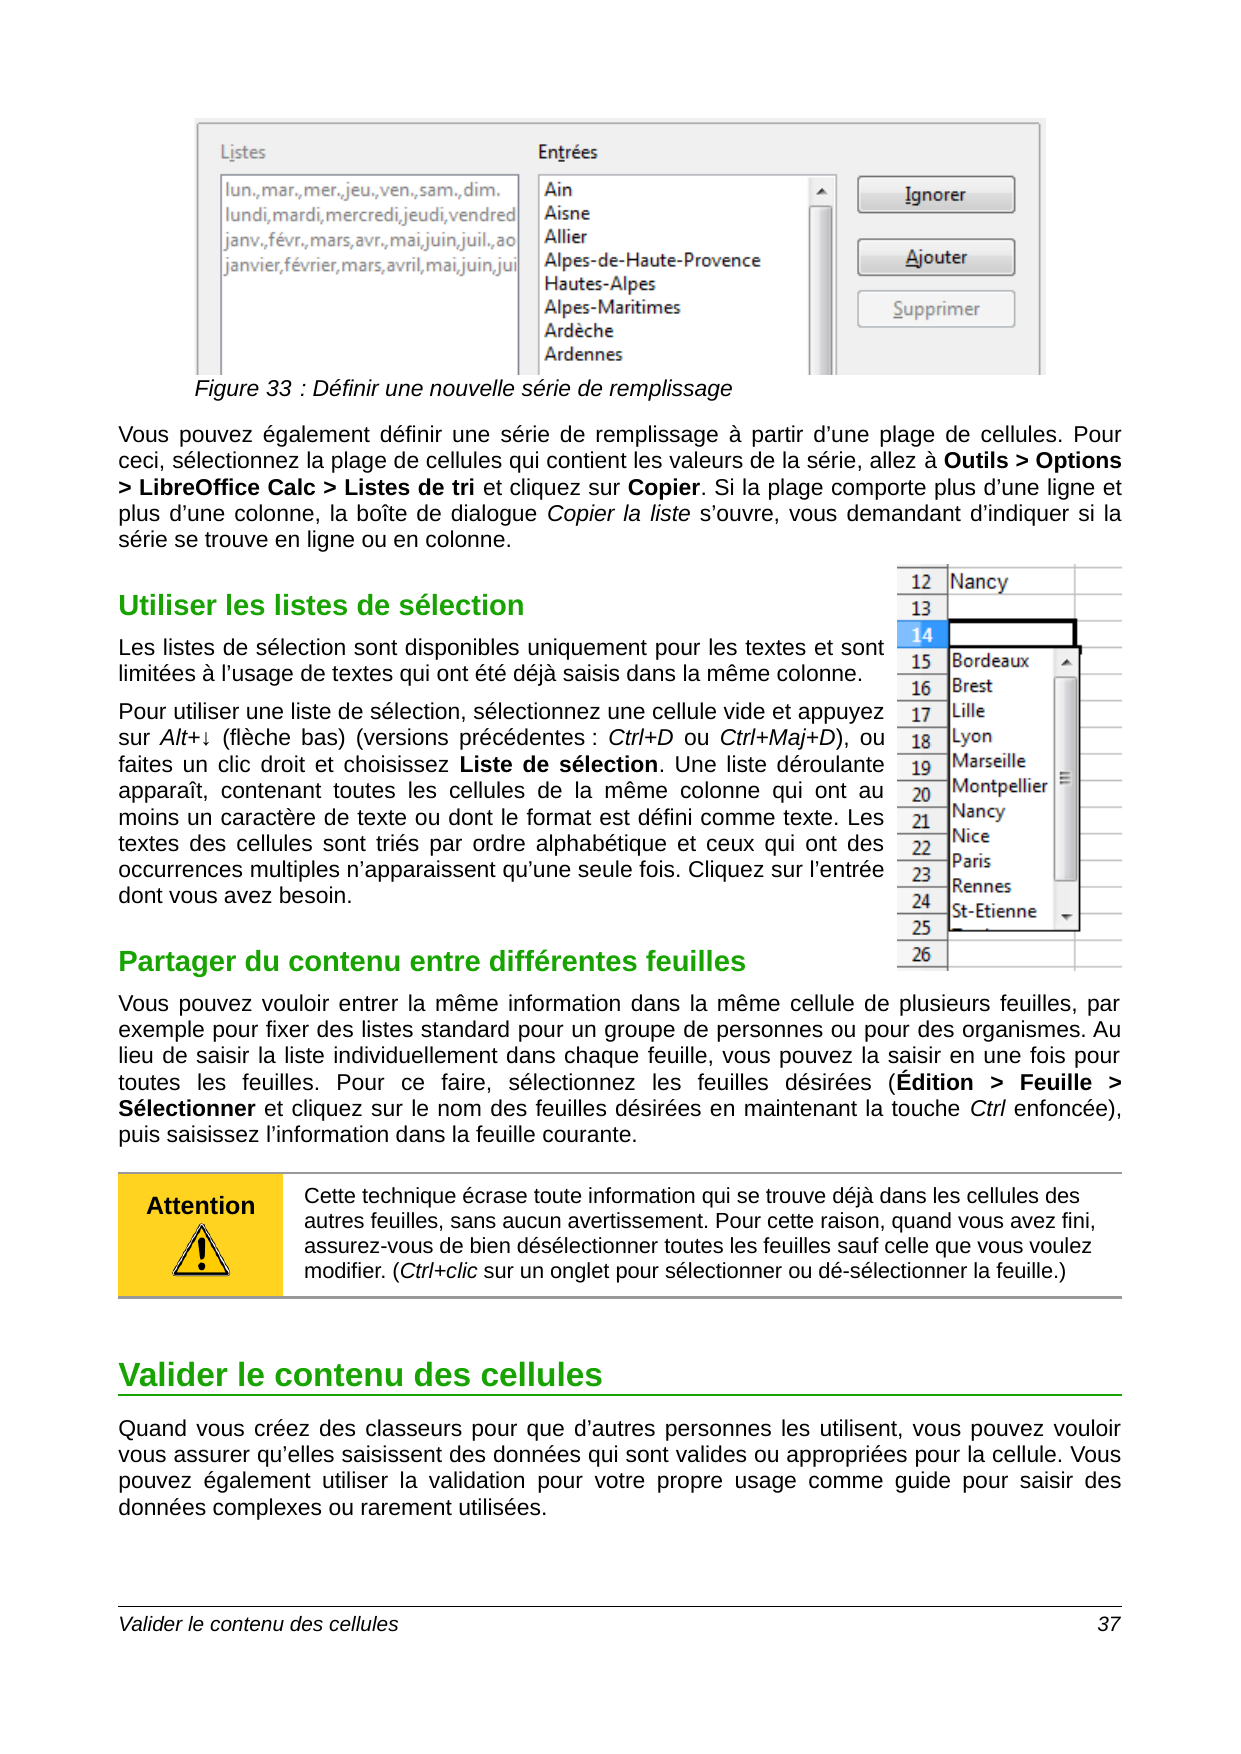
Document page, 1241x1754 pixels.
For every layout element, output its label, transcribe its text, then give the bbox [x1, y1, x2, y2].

subtitle Partager du contenu entre différentes feuilles [118, 944, 1122, 977]
text Figure 33 : Définir une nouvelle série de remplissage [194, 375, 1046, 401]
picture [168, 1219, 233, 1280]
text Vous pouvez vouloir entrer la même information dans la même cellule de plusieurs feuilles, par exemple pour fixer des listes standard pour un groupe de personnes ou pour des organismes. Au lieu de saisir la liste individuellement dans chaque feuille, vous pouvez la saisir en une fois pour toutes les feuilles. Pour ce faire, sélectionnez les feuilles désirées (Édition > Feuille > Sélectionner et cliquez sur le nom des feuilles désirées en maintenant la touche Ctrl enfoncée), puis saisissez l’information dans la feuille courante. [118, 989, 1122, 1148]
picture [897, 564, 1123, 971]
table_header Cette technique écrase toute information qui se trouve déjà dans les cellules des autres feuilles, sans aucun avertissement. Pour cette raison, quand vous avez fini, assurez-vous de bien désélectionner toutes les feuilles sauf celle que vous voulez modifier. (Ctrl+clic sur un onglet pour sélectionner ou dé-sélectionner la feuille.) [283, 1174, 1122, 1296]
text Quand vous créez des classeurs pour que d’autres personnes les utilisent, vous pouvez vouloir vous assurer qu’elles saisissent des données qui sont valides ou appropriées pour la cellule. Vous pouvez également utiliser la validation pour votre propre usage comme guide pour saisir des données complexes ou rarement utilisées. [118, 1415, 1122, 1520]
text Les listes de sélection sont disponibles uniquement pour les textes et sont limitées à l’usage de textes qui ont été déjà saisis dans la même colonne. [118, 633, 897, 686]
picture [194, 118, 1047, 375]
subtitle Valider le contenu des cellules [118, 1355, 1122, 1394]
text Pour utiliser une liste de sélection, sélectionnez une cellule vide et appuyez sur Alt+↓ (flèche bas) (versions précédentes : Ctrl+D ou Ctrl+Maj+D), ou faites un clic droit et choisissez Liste de sélection. Une liste déroulante apparaît, contenant toutes les cellules de la même colonne qui ont au moins un caractère de texte ou dont le format est défini comme texte. Les textes des cellules sont triés par ordre alphabétique et ceux qui ont des occurrences multiples n’apparaissent qu’une seule fois. Cliquez sur l’entrée dont vous avez besoin. [118, 698, 897, 909]
subtitle Utiliser les listes de sélection [118, 588, 897, 621]
text Vous pouvez également définir une série de remplissage à partir d’une plage de cellules. Pour ceci, sélectionnez la plage de cellules qui contient les valeurs de la série, allez à Outils > Options > LibreOffice Calc > Listes de tri et cliquez sur Copier. Si la plage comporte plus d’une ligne et plus d’une colonne, la boîte de dialogue Copier la liste s’ouvre, vous demandant d’indiquer si la série se trouve en ligne ou en colonne. [118, 421, 1122, 553]
table_header Attention [118, 1174, 283, 1296]
